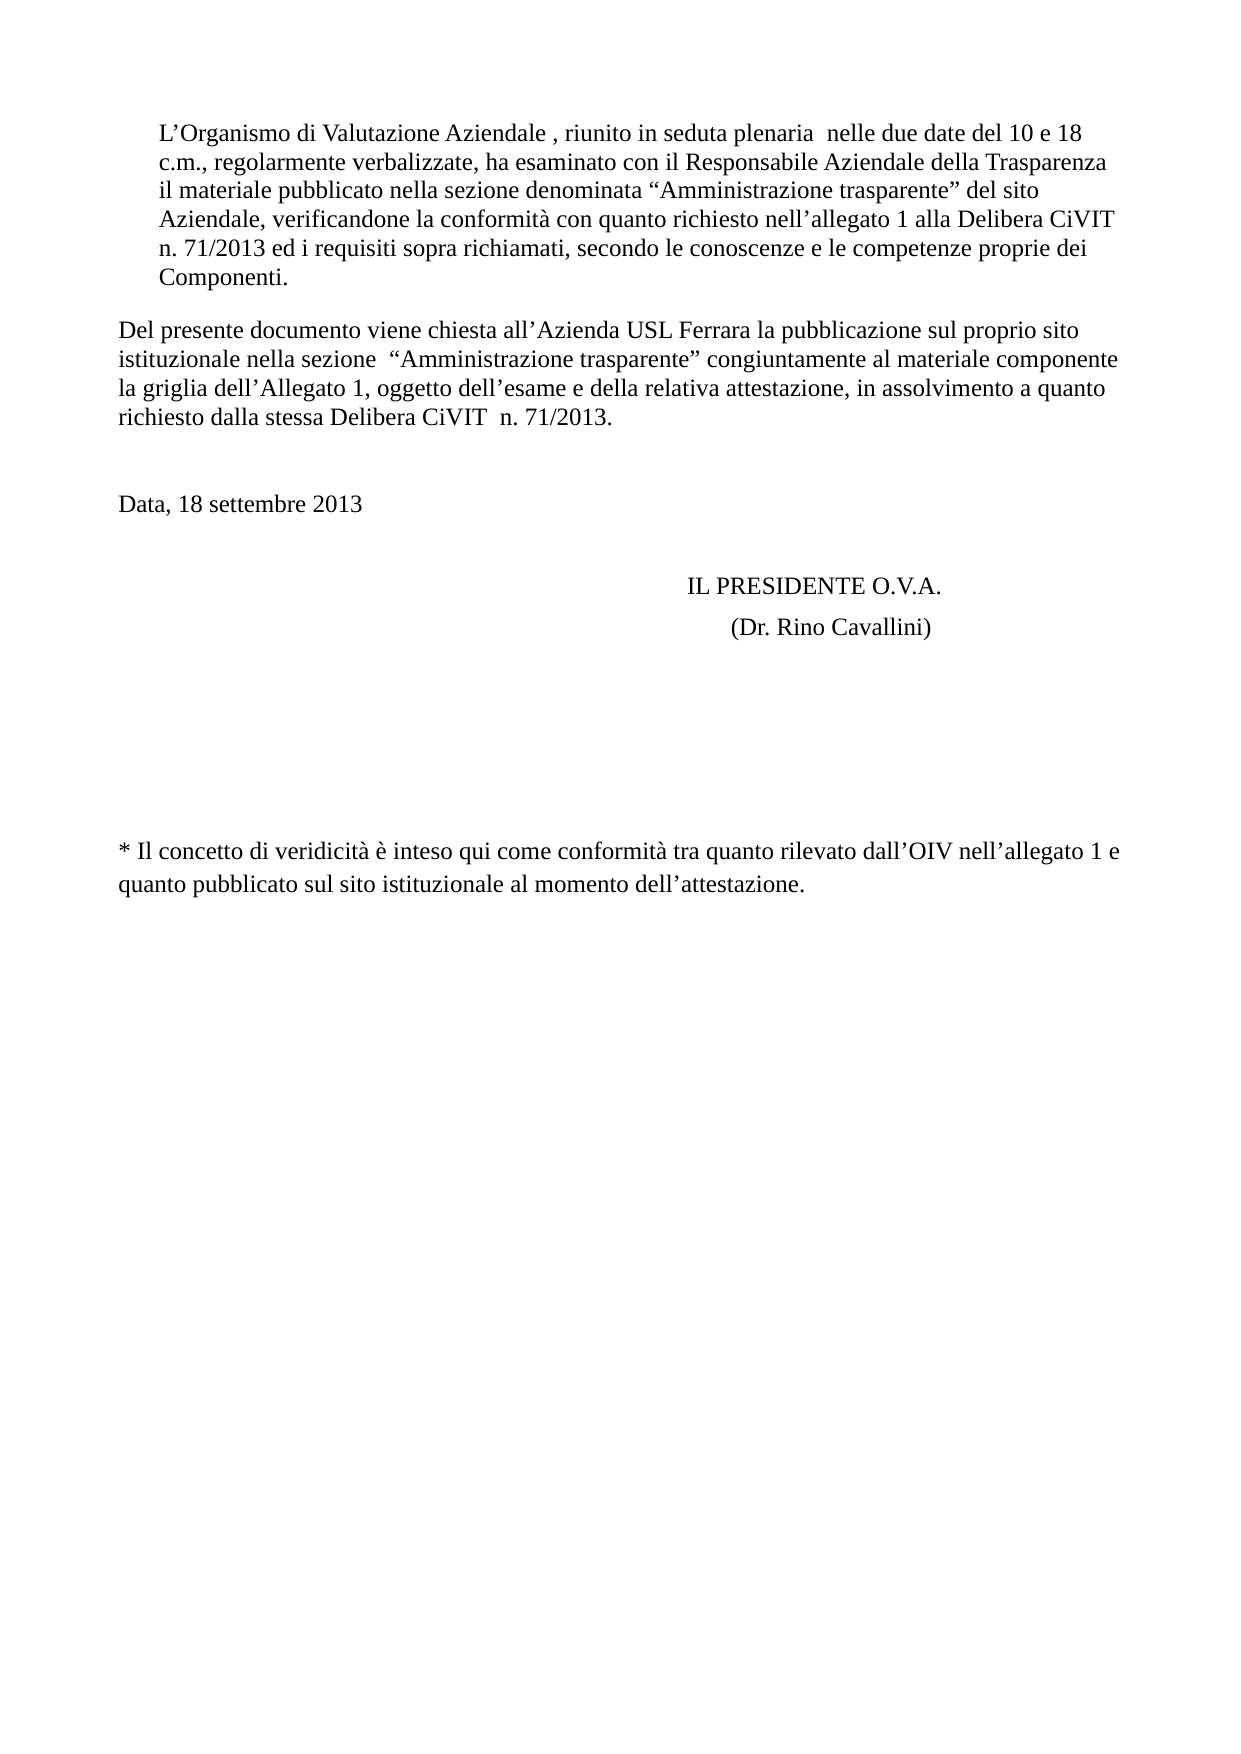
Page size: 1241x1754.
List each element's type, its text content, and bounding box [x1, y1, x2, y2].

text * Il concetto di veridicità è inteso qui come conformità tra quanto rilevato dall’OIV nell’allegato 1 e quanto pubblicato sul sito istituzionale al momento dell’attestazione. [118, 836, 1122, 897]
text Del presente documento viene chiesta all’Azienda USL Ferrara la pubblicazione sul proprio sito istituzionale nella sezione “Amministrazione trasparente” congiuntamente al materiale componente la griglia dell’Allegato 1, oggetto dell’esame e della relativa attestazione, in assolvimento a quanto richiesto dalla stessa Delibera CiVIT n. 71/2013. [118, 316, 1122, 431]
text Data, 18 settembre 2013 [118, 489, 1122, 517]
text IL PRESIDENTE O.V.A. [118, 571, 1122, 600]
text L’Organismo di Valutazione Aziendale , riunito in seduta plenaria nelle due date del 10 e 18 c.m., regolarmente verbalizzate, ha esaminato con il Responsabile Aziendale della Trasparenza il materiale pubblicato nella sezione denominata “Amministrazione trasparente” del sito Aziendale, verificandone la conformità con quanto richiesto nell’allegato 1 alla Delibera CiVIT n. 71/2013 ed i requisiti sopra richiamati, secondo le conoscenze e le competenze proprie dei Componenti. [158, 118, 1122, 291]
text (Dr. Rino Cavallini) [118, 612, 1122, 641]
